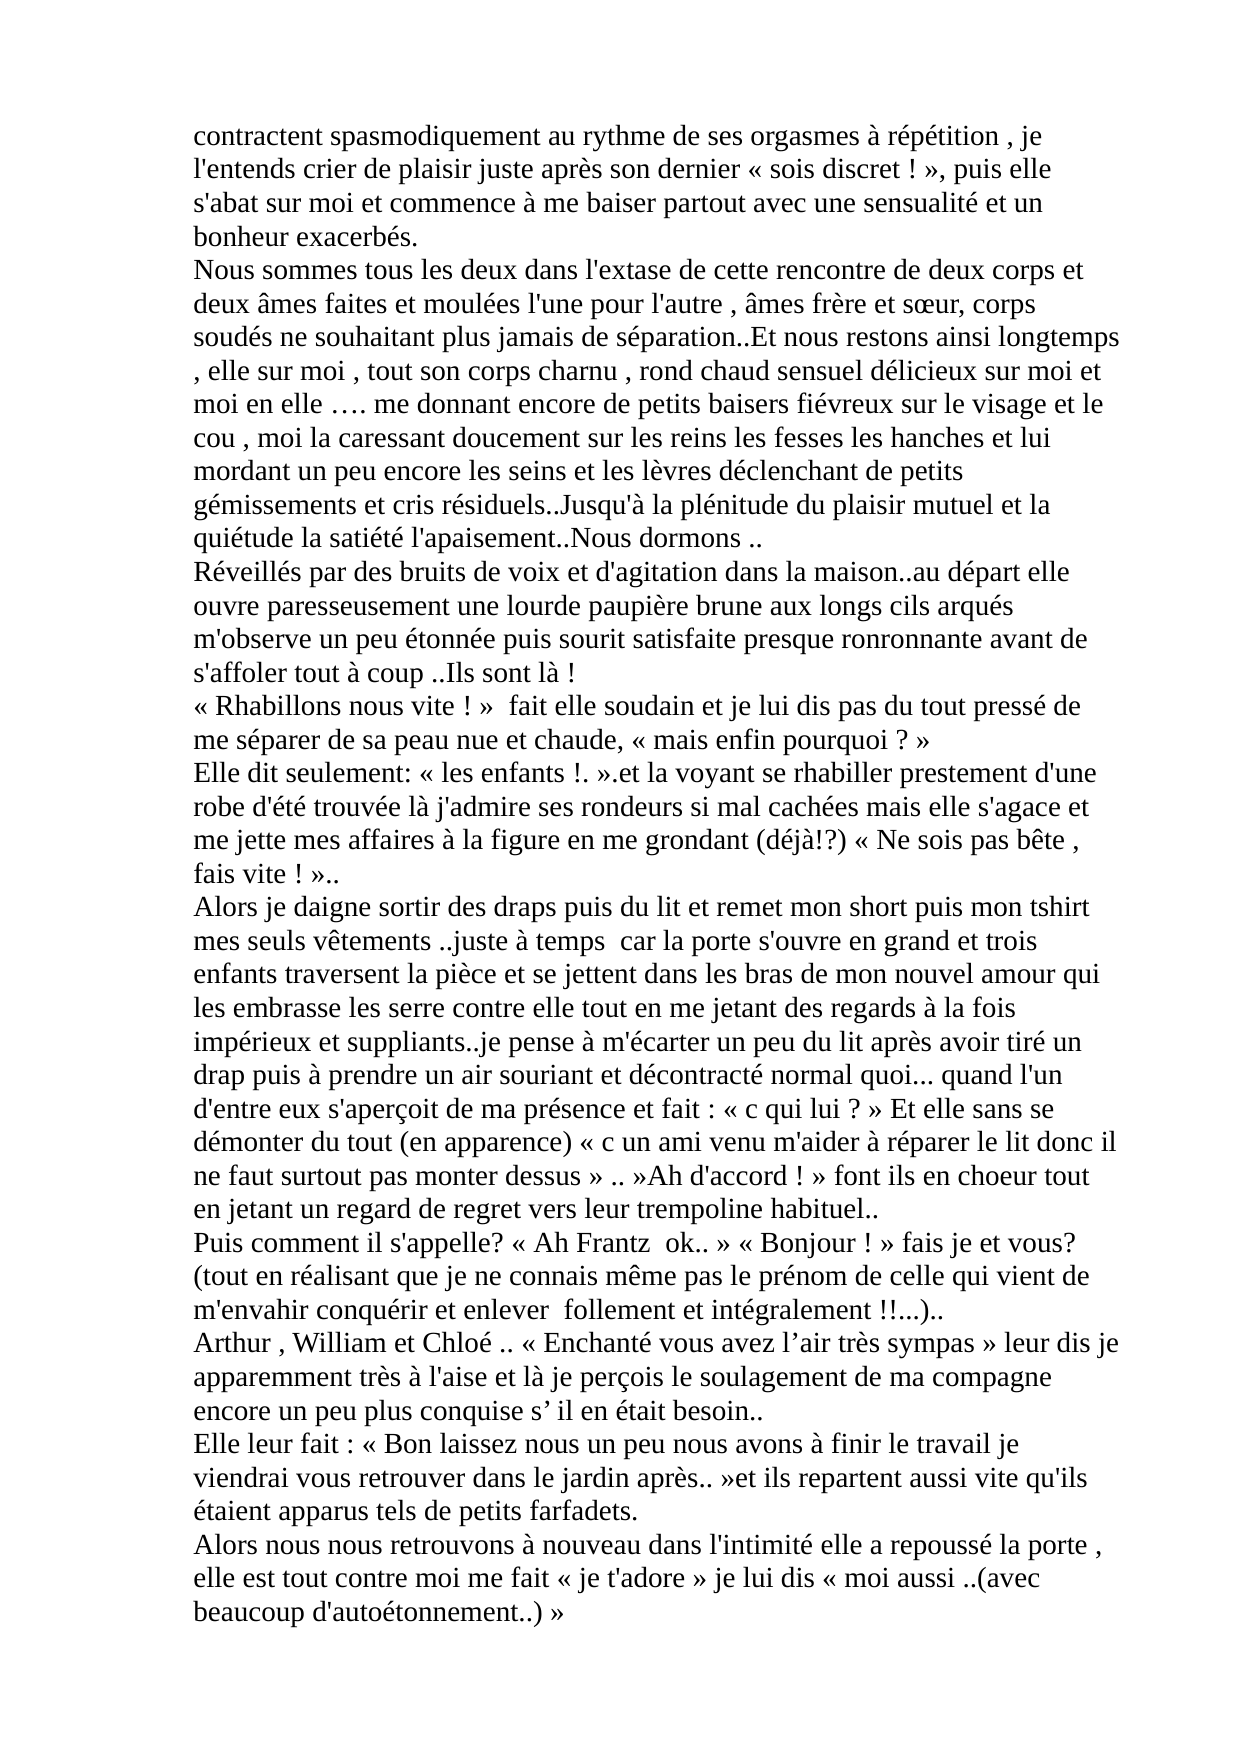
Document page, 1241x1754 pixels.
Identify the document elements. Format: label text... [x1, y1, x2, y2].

list Puis comment il s'appelle? « Ah Frantz ok.. » « Bonjour ! » fais je et vous?(tout en réalisant que je ne connais même pas le prénom de celle qui vient de m'envahir conquérir et enlever follement et intégralement !!...).. [156, 1225, 1122, 1326]
list « Rhabillons nous vite ! » fait elle soudain et je lui dis pas du tout pressé de me séparer de sa peau nue et chaude, « mais enfin pourquoi ? » [156, 688, 1122, 755]
list Elle dit seulement: « les enfants !. ».et la voyant se rhabiller prestement d'une robe d'été trouvée là j'admire ses rondeurs si mal cachées mais elle s'agace et me jette mes affaires à la figure en me grondant (déjà!?) « Ne sois pas bête , fais vite ! ».. [156, 755, 1122, 889]
list Alors nous nous retrouvons à nouveau dans l'intimité elle a repoussé la porte , elle est tout contre moi me fait « je t'adore » je lui dis « moi aussi ..(avec beaucoup d'autoétonnement..) » [156, 1527, 1122, 1627]
list Arthur , William et Chloé .. « Enchanté vous avez l’air très sympas » leur dis je apparemment très à l'aise et là je perçois le soulagement de ma compagne encore un peu plus conquise s’ il en était besoin.. [156, 1326, 1122, 1426]
list contractent spasmodiquement au rythme de ses orgasmes à répétition , je l'entends crier de plaisir juste après son dernier « sois discret ! », puis elle s'abat sur moi et commence à me baiser partout avec une sensualité et un bonheur exacerbés. [156, 118, 1122, 252]
list Nous sommes tous les deux dans l'extase de cette rencontre de deux corps et deux âmes faites et moulées l'une pour l'autre , âmes frère et sœur, corps soudés ne souhaitant plus jamais de séparation..Et nous restons ainsi longtemps , elle sur moi , tout son corps charnu , rond chaud sensuel délicieux sur moi et moi en elle …. me donnant encore de petits baisers fiévreux sur le visage et le cou , moi la caressant doucement sur les reins les fesses les hanches et lui mordant un peu encore les seins et les lèvres déclenchant de petits gémissements et cris résiduels..Jusqu'à la plénitude du plaisir mutuel et la quiétude la satiété l'apaisement..Nous dormons .. [156, 252, 1122, 554]
list Alors je daigne sortir des draps puis du lit et remet mon short puis mon tshirt mes seuls vêtements ..juste à temps car la porte s'ouvre en grand et trois enfants traversent la pièce et se jettent dans les bras de mon nouvel amour qui les embrasse les serre contre elle tout en me jetant des regards à la fois impérieux et suppliants..je pense à m'écarter un peu du lit après avoir tiré un drap puis à prendre un air souriant et décontracté normal quoi... quand l'un d'entre eux s'aperçoit de ma présence et fait : « c qui lui ? » Et elle sans se démonter du tout (en apparence) « c un ami venu m'aider à réparer le lit donc il ne faut surtout pas monter dessus » .. »Ah d'accord ! » font ils en choeur tout en jetant un regard de regret vers leur trempoline habituel.. [156, 889, 1122, 1225]
list Elle leur fait : « Bon laissez nous un peu nous avons à finir le travail je viendrai vous retrouver dans le jardin après.. »et ils repartent aussi vite qu'ils étaient apparus tels de petits farfadets. [156, 1426, 1122, 1527]
list Réveillés par des bruits de voix et d'agitation dans la maison..au départ elle ouvre paresseusement une lourde paupière brune aux longs cils arqués m'observe un peu étonnée puis sourit satisfaite presque ronronnante avant de s'affoler tout à coup ..Ils sont là ! [156, 554, 1122, 688]
